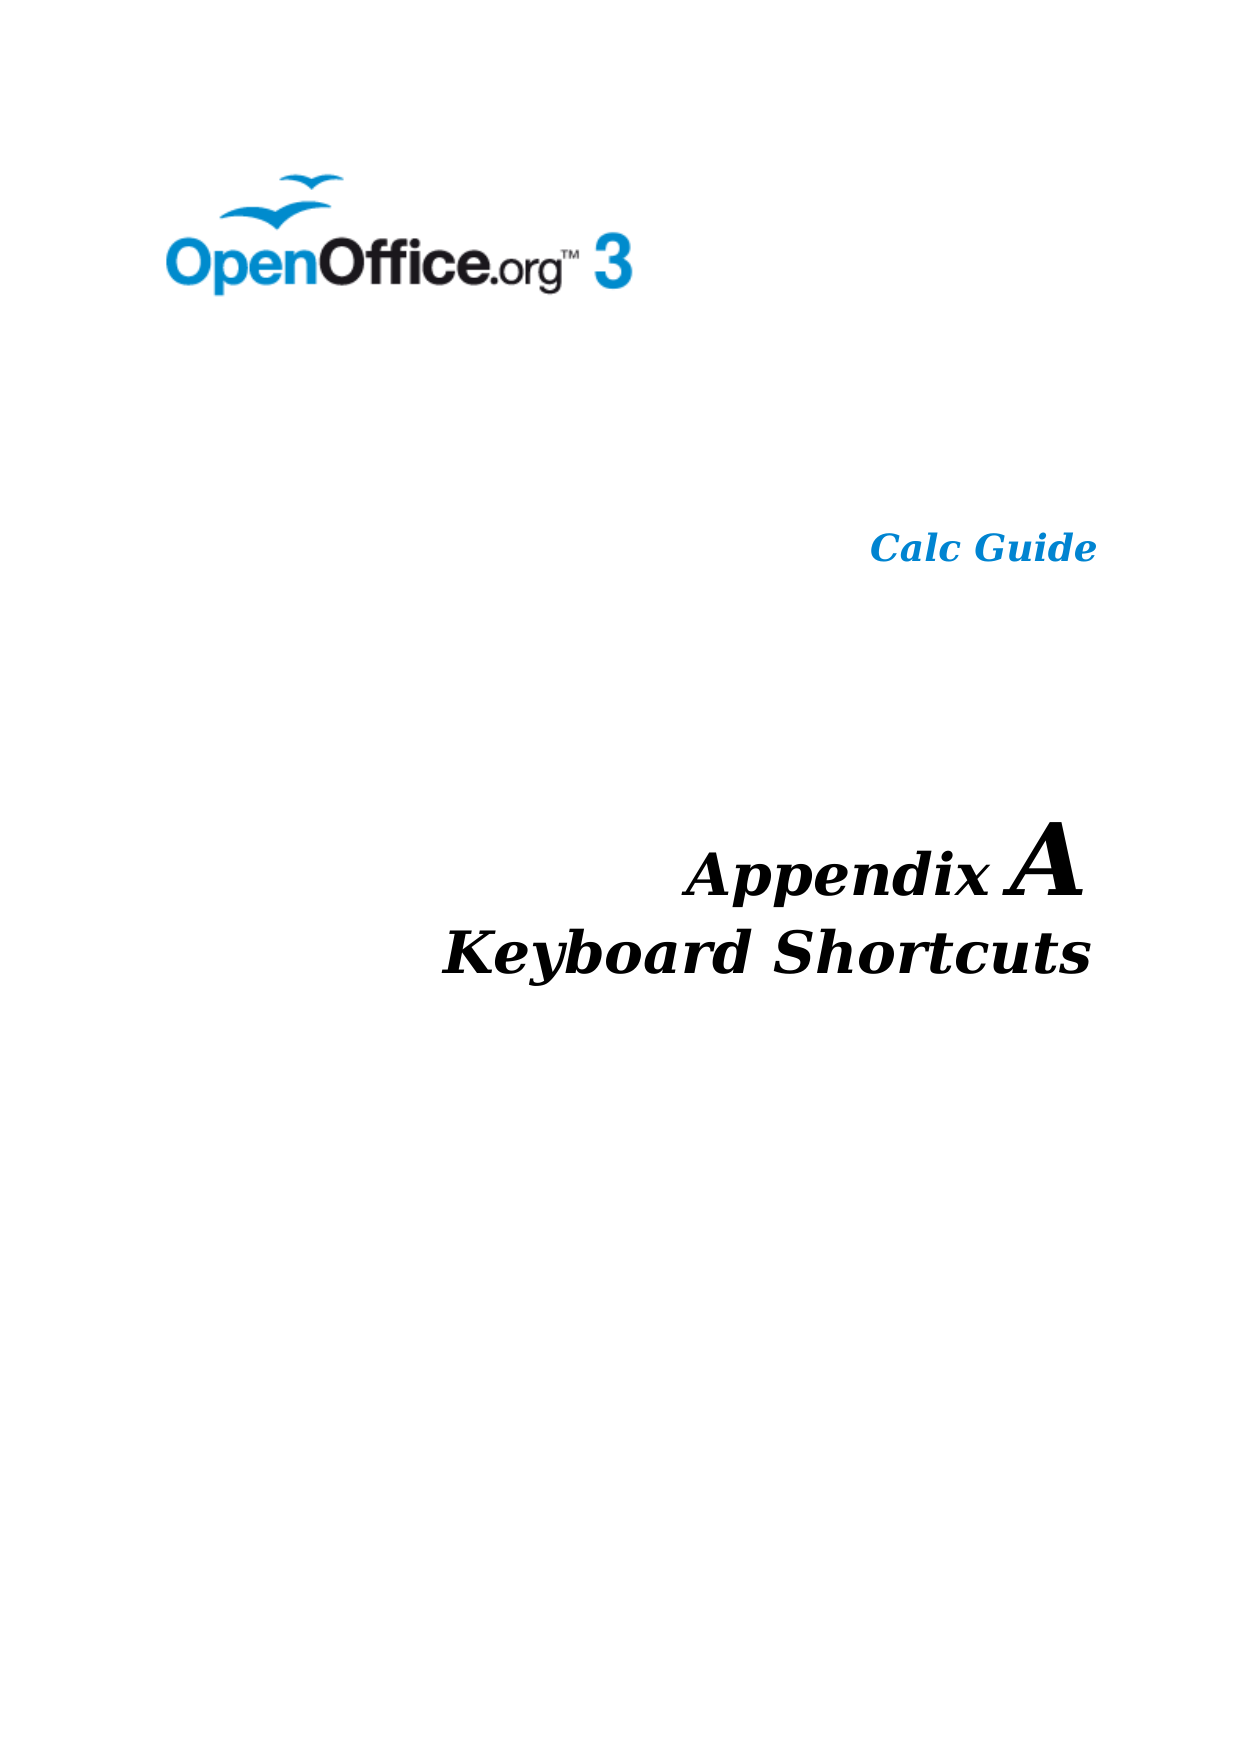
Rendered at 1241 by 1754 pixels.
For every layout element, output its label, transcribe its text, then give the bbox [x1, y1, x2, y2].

subtitle Appendix A Keyboard Shortcuts [188, 801, 1098, 987]
picture [140, 147, 655, 322]
text Calc Guide [188, 526, 1098, 570]
